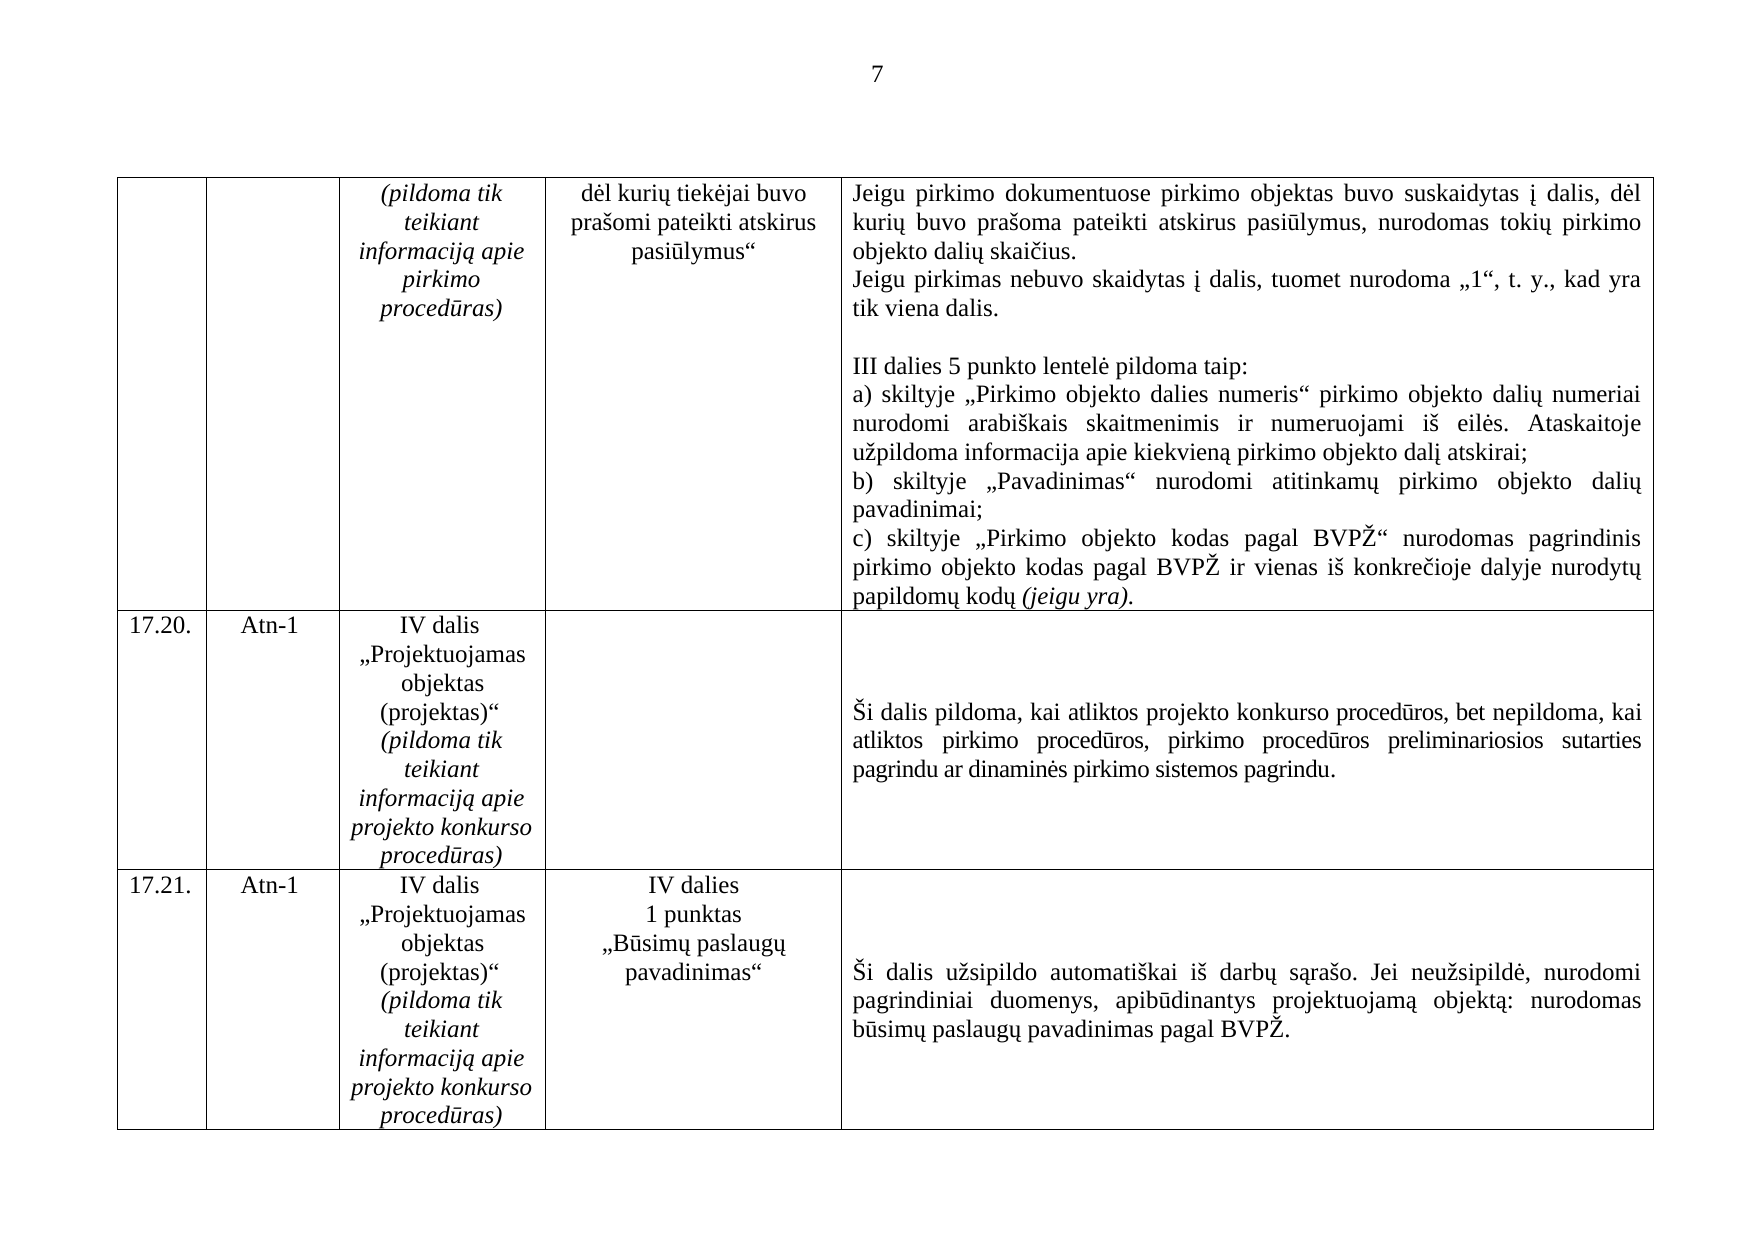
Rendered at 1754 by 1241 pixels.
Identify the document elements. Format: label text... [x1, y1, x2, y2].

table_cell (pildoma tik teikiant informaciją apie pirkimo procedūras) [340, 178, 545, 609]
table_cell Ši dalis pildoma, kai atliktos projekto konkurso procedūros, bet nepildoma, kai atliktos pirkimo procedūros, pirkimo procedūros preliminariosios sutarties pagrindu ar dinaminės pirkimo sistemos pagrindu. [842, 611, 1653, 869]
table_cell Jeigu pirkimo dokumentuose pirkimo objektas buvo suskaidytas į dalis, dėl kurių buvo prašoma pateikti atskirus pasiūlymus, nurodomas tokių pirkimo objekto dalių skaičius. Jeigu pirkimas nebuvo skaidytas į dalis, tuomet nurodoma „1“, t. y., kad yra tik viena dalis. III dalies 5 punkto lentelė pildoma taip: a) skiltyje „Pirkimo objekto dalies numeris“ pirkimo objekto dalių numeriai nurodomi arabiškais skaitmenimis ir numeruojami iš eilės. Ataskaitoje užpildoma informacija apie kiekvieną pirkimo objekto dalį atskirai; b) skiltyje „Pavadinimas“ nurodomi atitinkamų pirkimo objekto dalių pavadinimai; c) skiltyje „Pirkimo objekto kodas pagal BVPŽ“ nurodomas pagrindinis pirkimo objekto kodas pagal BVPŽ ir vienas iš konkrečioje dalyje nurodytų papildomų kodų (jeigu yra). [842, 178, 1653, 609]
table_cell Ši dalis užsipildo automatiškai iš darbų sąrašo. Jei neužsipildė, nurodomi pagrindiniai duomenys, apibūdinantys projektuojamą objektą: nurodomas būsimų paslaugų pavadinimas pagal BVPŽ. [842, 870, 1653, 1129]
table_cell [118, 178, 206, 609]
table_cell [546, 611, 841, 869]
table_cell dėl kurių tiekėjai buvo prašomi pateikti atskirus pasiūlymus“ [546, 178, 841, 609]
table_cell Atn-1 [207, 611, 339, 869]
table_cell 17.21. [118, 870, 206, 1129]
table_cell IV dalis „Projektuojamas objektas (projektas)“ (pildoma tik teikiant informaciją apie projekto konkurso procedūras) [340, 870, 545, 1129]
table_cell IV dalis „Projektuojamas objektas (projektas)“ (pildoma tik teikiant informaciją apie projekto konkurso procedūras) [340, 611, 545, 869]
table_cell [207, 178, 339, 609]
table_cell IV dalies 1 punktas „Būsimų paslaugų pavadinimas“ [546, 870, 841, 1129]
table_cell 17.20. [118, 611, 206, 869]
table_cell Atn-1 [207, 870, 339, 1129]
